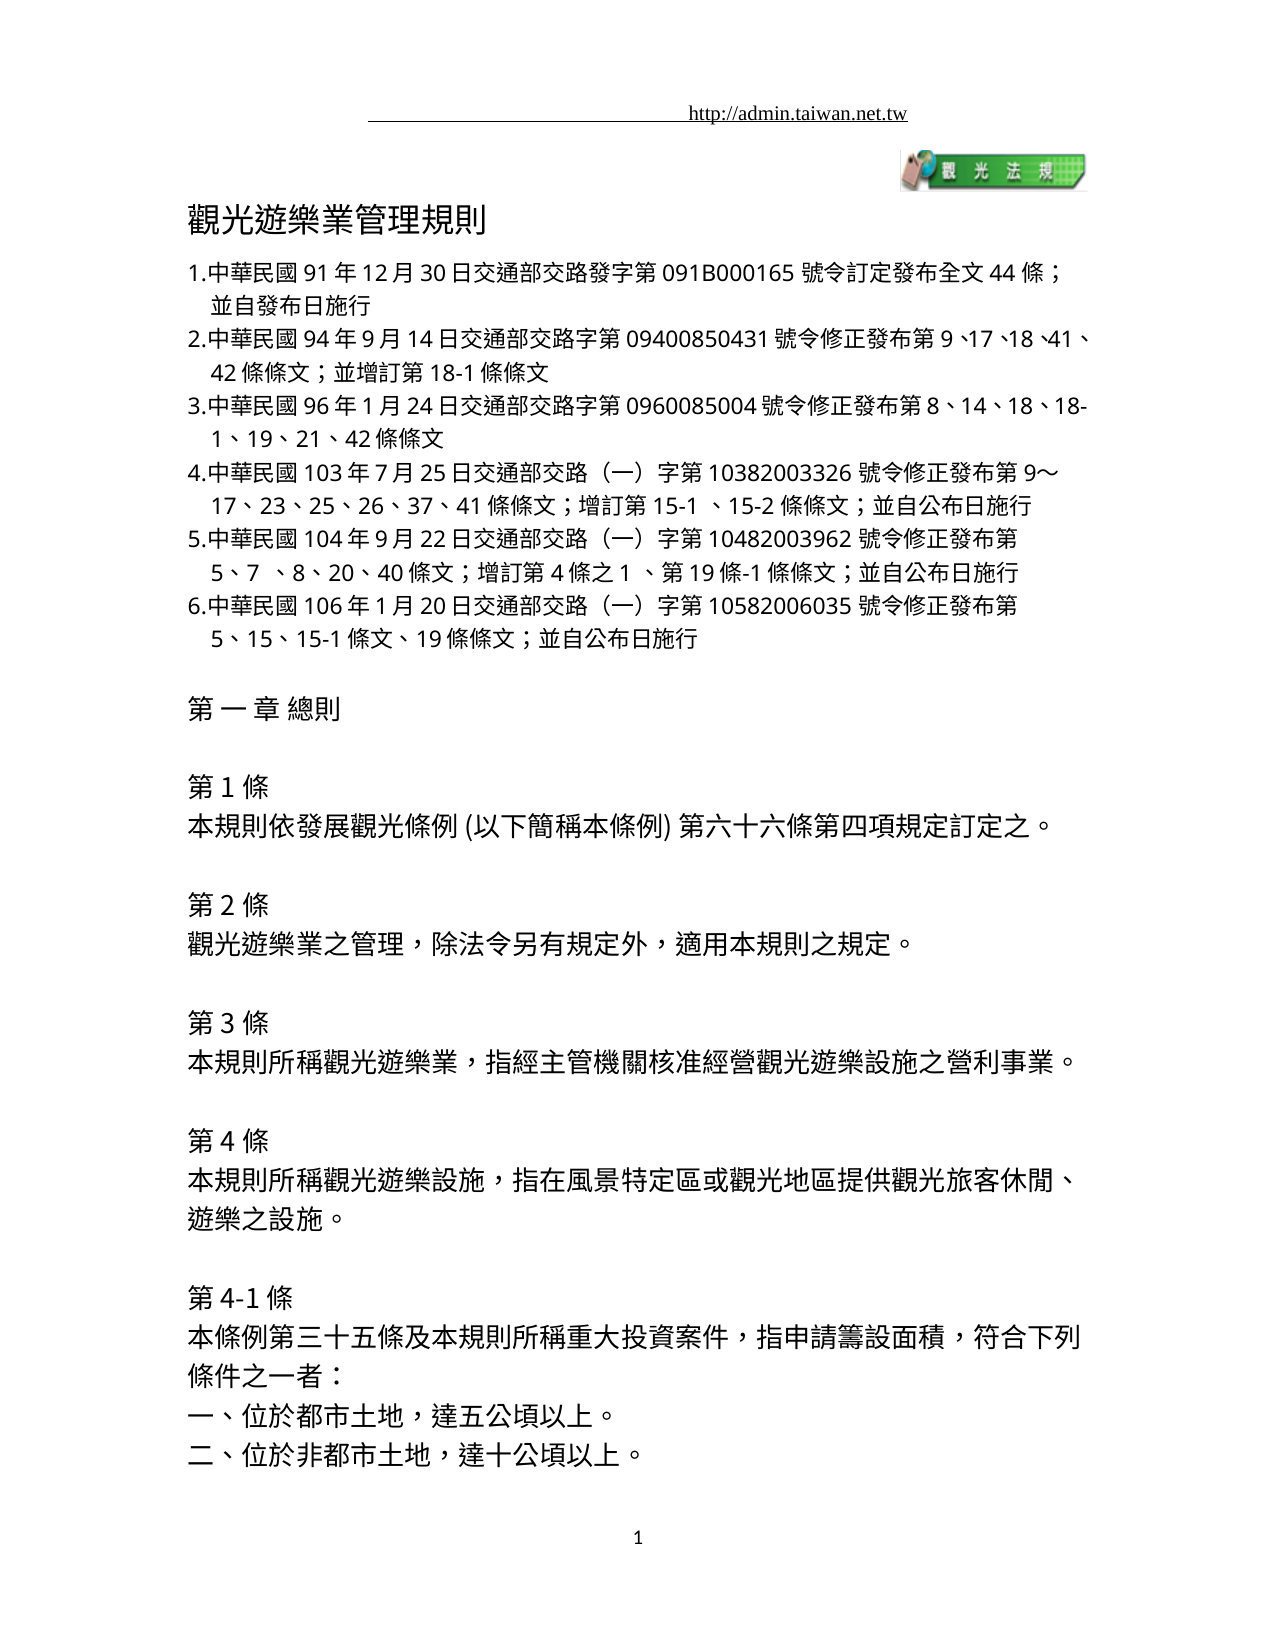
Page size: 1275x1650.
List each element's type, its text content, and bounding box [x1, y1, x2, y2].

text 第 3 條 [187, 1002, 1087, 1041]
text 第 一 章 總則 [187, 688, 1087, 727]
text 本規則所稱觀光遊樂設施，指在風景特定區或觀光地區提供觀光旅客休閒、遊樂之設施。 [187, 1159, 1087, 1237]
text 本條例第三十五條及本規則所稱重大投資案件，指申請籌設面積，符合下列條件之一者： [187, 1316, 1087, 1394]
text 觀光遊樂業管理規則 [187, 194, 1087, 242]
text 第 4 條 [187, 1119, 1087, 1159]
text 3.中華民國96年1月24日交通部交路字第 0960085004號令修正發布第8、14、18、18-1、19、21、42條條文 [187, 388, 1087, 454]
text 1.中華民國91年12月30日交通部交路發字第 091B000165 號令訂定發布全文 44 條；並自發布日施行 [187, 254, 1087, 321]
text 觀光遊樂業之管理，除法令另有規定外，適用本規則之規定。 [187, 923, 1087, 962]
text 本規則依發展觀光條例 (以下簡稱本條例) 第六十六條第四項規定訂定之。 [187, 805, 1087, 845]
text 第 2 條 [187, 884, 1087, 923]
picture [899, 150, 1088, 194]
text 2.中華民國94年9月14日交通部交路字第 09400850431號令修正發布第 9、17、18、41、42條條文；並增訂第18-1條條文 [187, 321, 1087, 388]
text 4.中華民國103年7月25日交通部交路（一）字第 10382003326 號令修正發布第 9～17、23、25、26、37、41條條文；增訂第15-1 、15-2 條條文；並自公布日施行 [187, 454, 1087, 521]
text 第 4-1 條 [187, 1277, 1087, 1316]
text 一、位於都市土地，達五公頃以上。 [187, 1394, 1087, 1434]
text 本規則所稱觀光遊樂業，指經主管機關核准經營觀光遊樂設施之營利事業。 [187, 1041, 1087, 1080]
text 第 1 條 [187, 766, 1087, 805]
text 6.中華民國106年1月20日交通部交路（一）字第 10582006035 號令修正發布第5、15、15-1條文、19條條文；並自公布日施行 [187, 588, 1087, 654]
text 二、位於非都市土地，達十公頃以上。 [187, 1434, 1087, 1473]
text 5.中華民國104年9月22日交通部交路（一）字第 10482003962 號令修正發布第5、7、8、20、40條文；增訂第 4條之1 、第19條-1條條文；並自公布日施行 [187, 521, 1087, 588]
